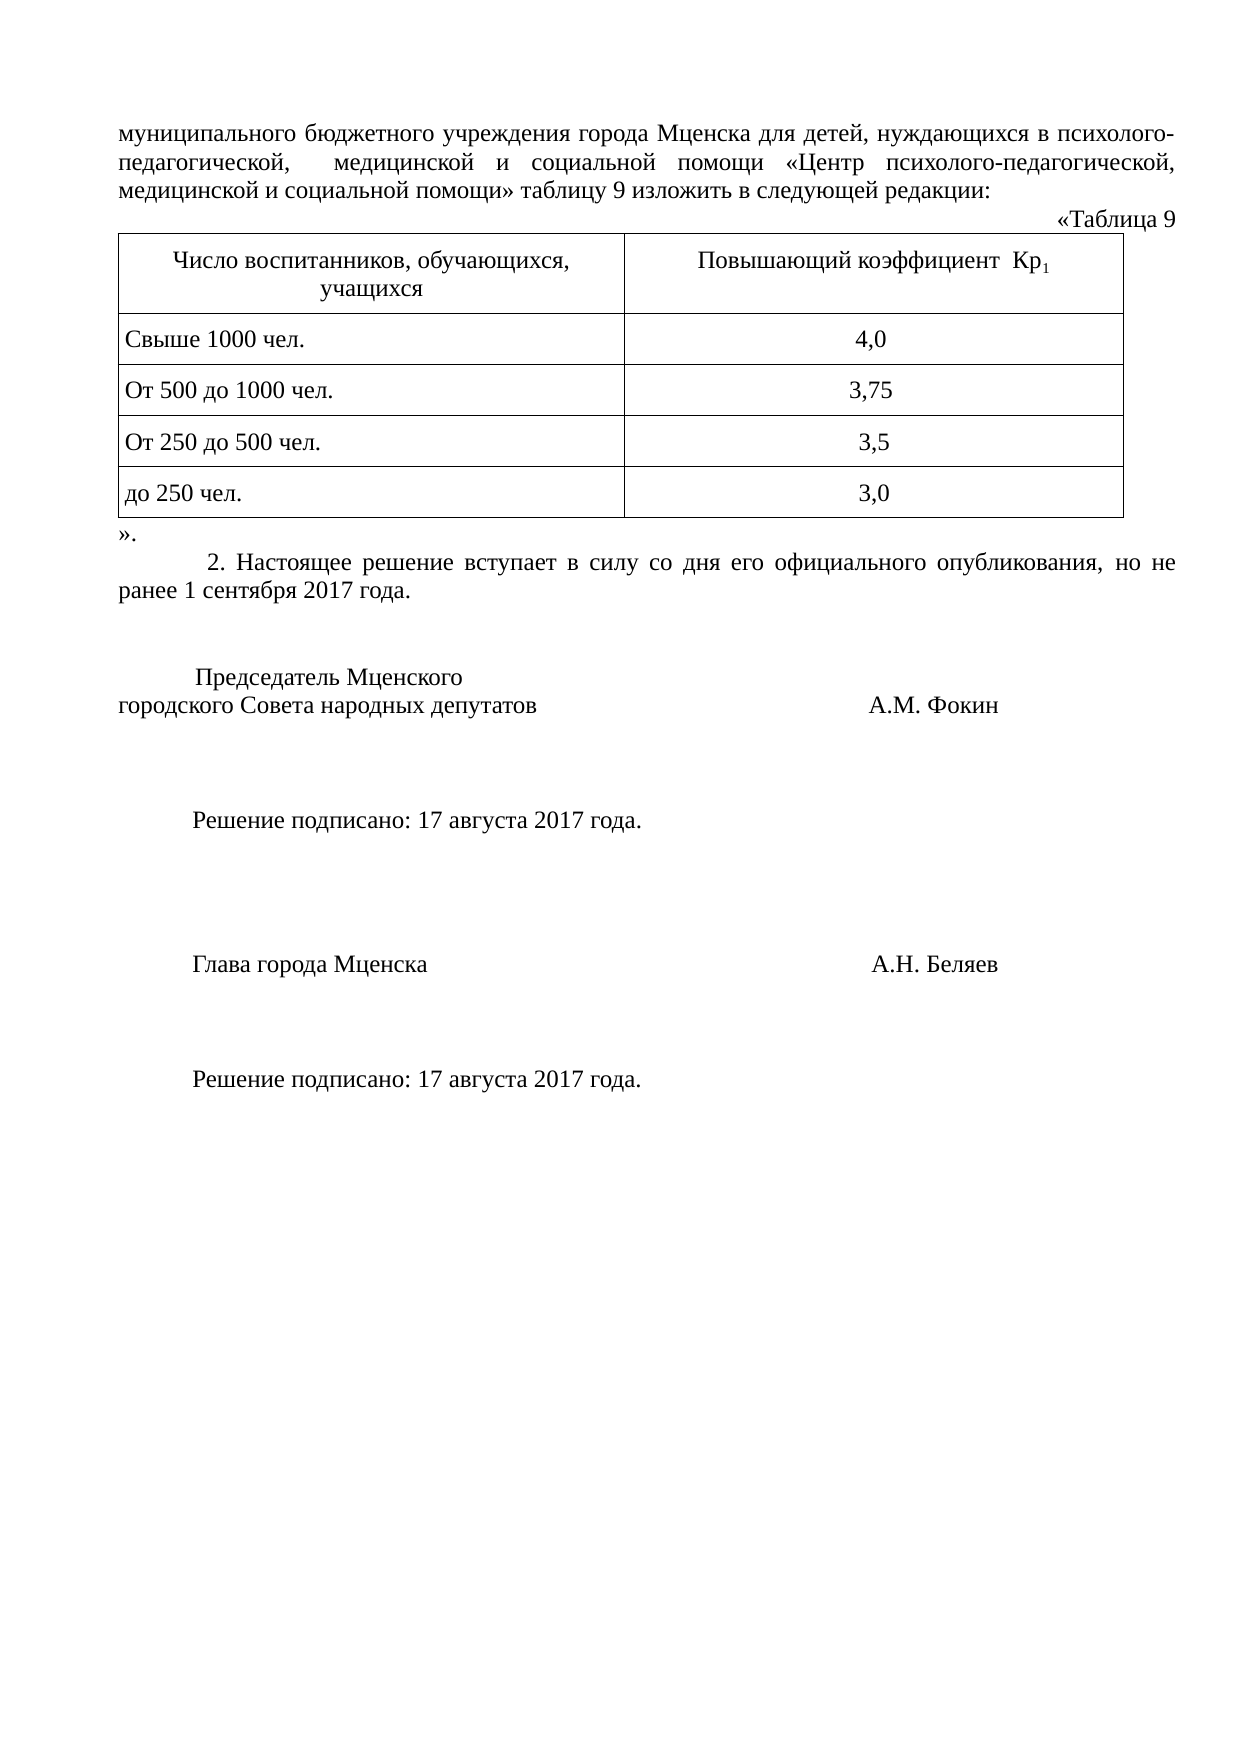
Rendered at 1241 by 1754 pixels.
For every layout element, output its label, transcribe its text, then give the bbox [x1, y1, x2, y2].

table_cell Свыше 1000 чел. [119, 314, 624, 364]
text Глава города Мценска А.Н. Беляев [118, 949, 1176, 978]
text «Таблица 9 [118, 204, 1176, 233]
table_header Повышающий коэффициент Кр₁ [625, 234, 1123, 313]
table_cell От 500 до 1000 чел. [119, 365, 624, 415]
text Председатель Мценского городского Совета народных депутатов А.М. Фокин [118, 662, 1176, 719]
text Решение подписано: 17 августа 2017 года. [118, 1064, 1176, 1093]
table_cell 3,0 [625, 467, 1123, 517]
text Решение подписано: 17 августа 2017 года. [118, 806, 1176, 834]
table_cell 3,5 [625, 416, 1123, 466]
table_cell до 250 чел. [119, 467, 624, 517]
table_cell 4,0 [625, 314, 1123, 364]
text ». [118, 518, 1176, 547]
text 2. Настоящее решение вступает в силу со дня его официального опубликования, но не ранее 1 сентября 2017 года. [118, 547, 1176, 604]
table_cell От 250 до 500 чел. [119, 416, 624, 466]
table_cell 3,75 [625, 365, 1123, 415]
text муниципального бюджетного учреждения города Мценска для детей, нуждающихся в психолого-педагогической, медицинской и социальной помощи «Центр психолого-педагогической, медицинской и социальной помощи» таблицу 9 изложить в следующей редакции: [118, 118, 1176, 204]
table_header Число воспитанников, обучающихся, учащихся [119, 234, 624, 313]
